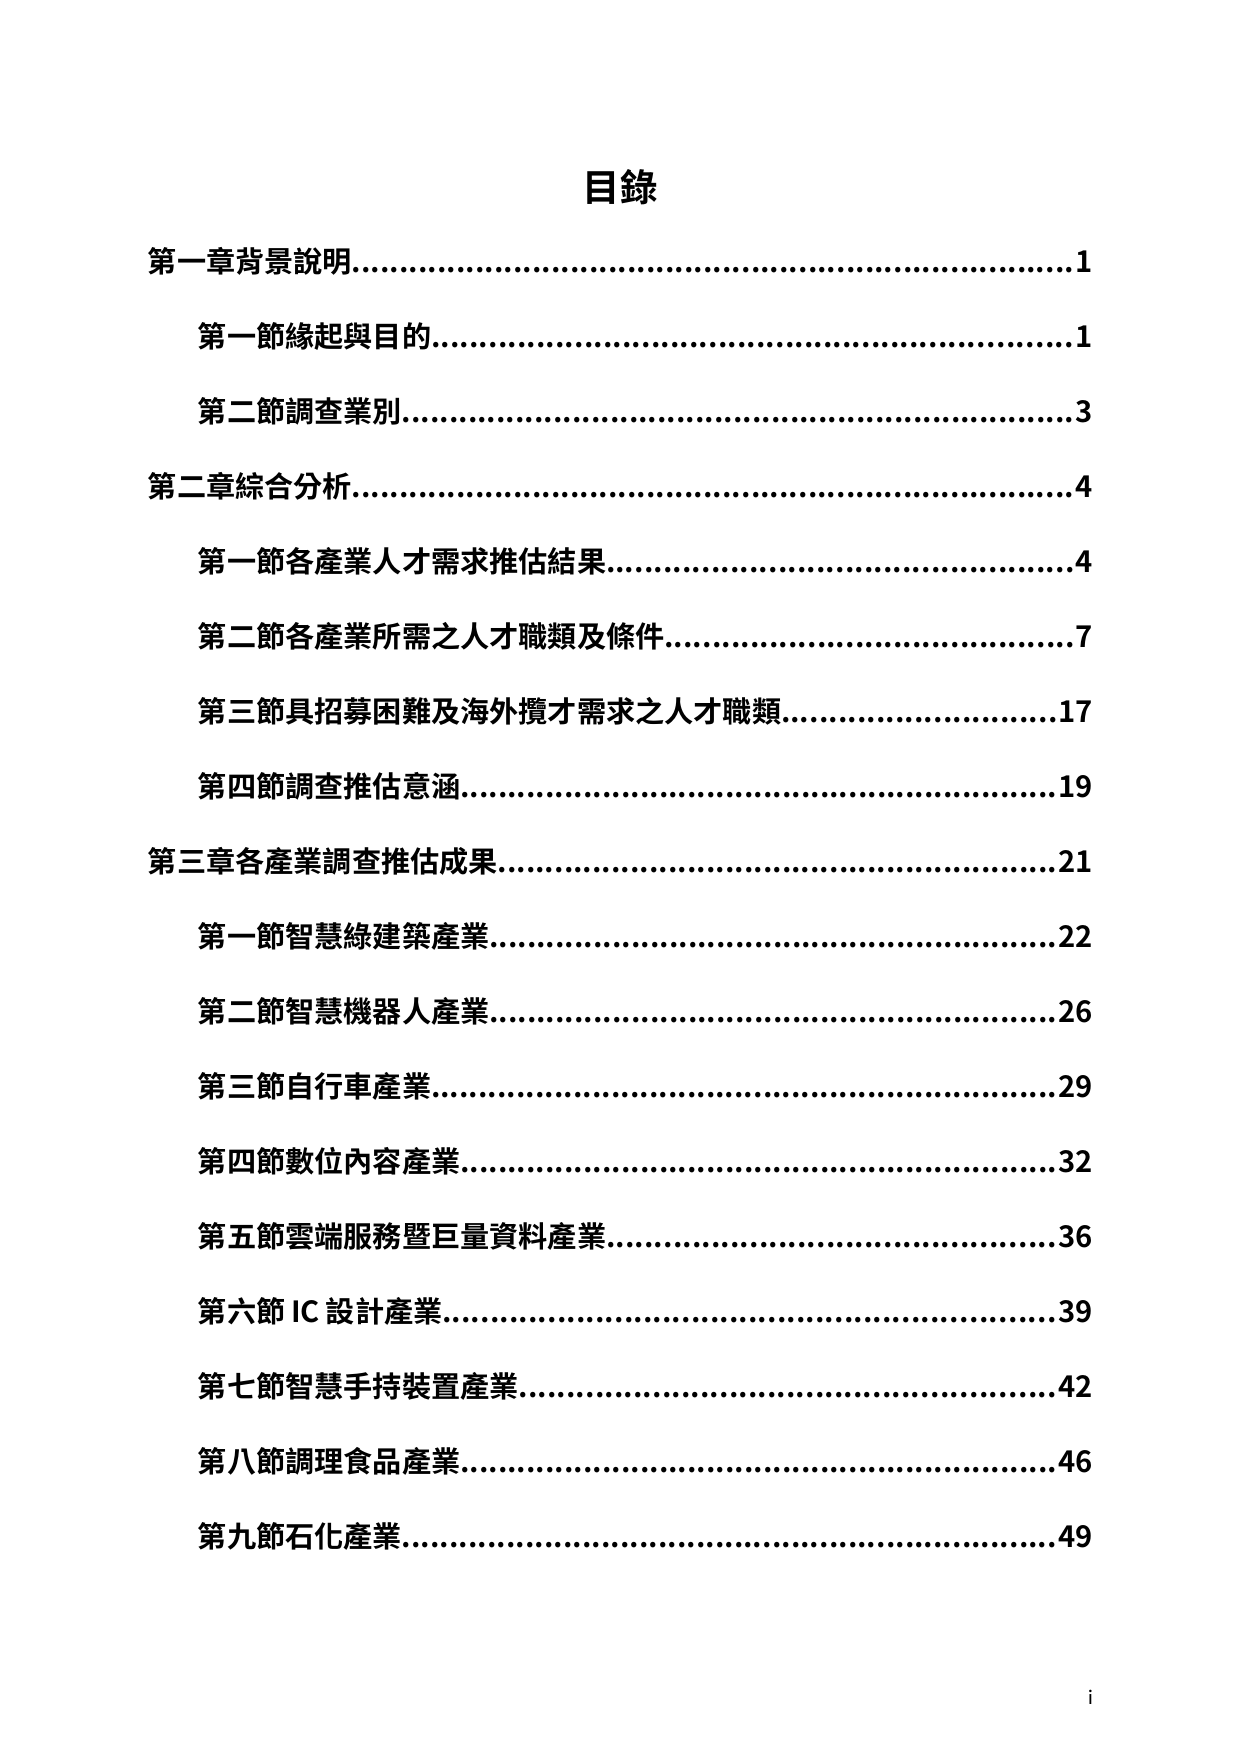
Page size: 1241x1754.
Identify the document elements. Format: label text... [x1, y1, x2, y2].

text 第六節IC設計產業 39 [198, 1273, 1092, 1348]
text 第二章綜合分析 4 [148, 448, 1092, 523]
text 第二節智慧機器人產業 26 [198, 973, 1092, 1048]
text 第八節調理食品產業 46 [198, 1423, 1092, 1498]
text 第一節智慧綠建築產業 22 [198, 898, 1092, 973]
text 第二節各產業所需之人才職類及條件 7 [198, 598, 1092, 673]
text 第三章各產業調查推估成果 21 [148, 823, 1092, 898]
text 第一節緣起與目的 1 [198, 298, 1092, 373]
text 第五節雲端服務暨巨量資料產業 36 [198, 1198, 1092, 1273]
text 第九節石化產業 49 [198, 1498, 1092, 1573]
text 第一節各產業人才需求推估結果 4 [198, 523, 1092, 598]
text 第四節數位內容產業 32 [198, 1123, 1092, 1198]
text 第三節具招募困難及海外攬才需求之人才職類 17 [198, 673, 1092, 748]
text 第七節智慧手持裝置產業 42 [198, 1348, 1092, 1423]
text 第一章背景說明 1 [148, 223, 1092, 298]
text 第二節調查業別 3 [198, 373, 1092, 448]
text 目錄 [148, 148, 1092, 223]
text 第四節調查推估意涵 19 [198, 748, 1092, 823]
text 第三節自行車產業 29 [198, 1048, 1092, 1123]
